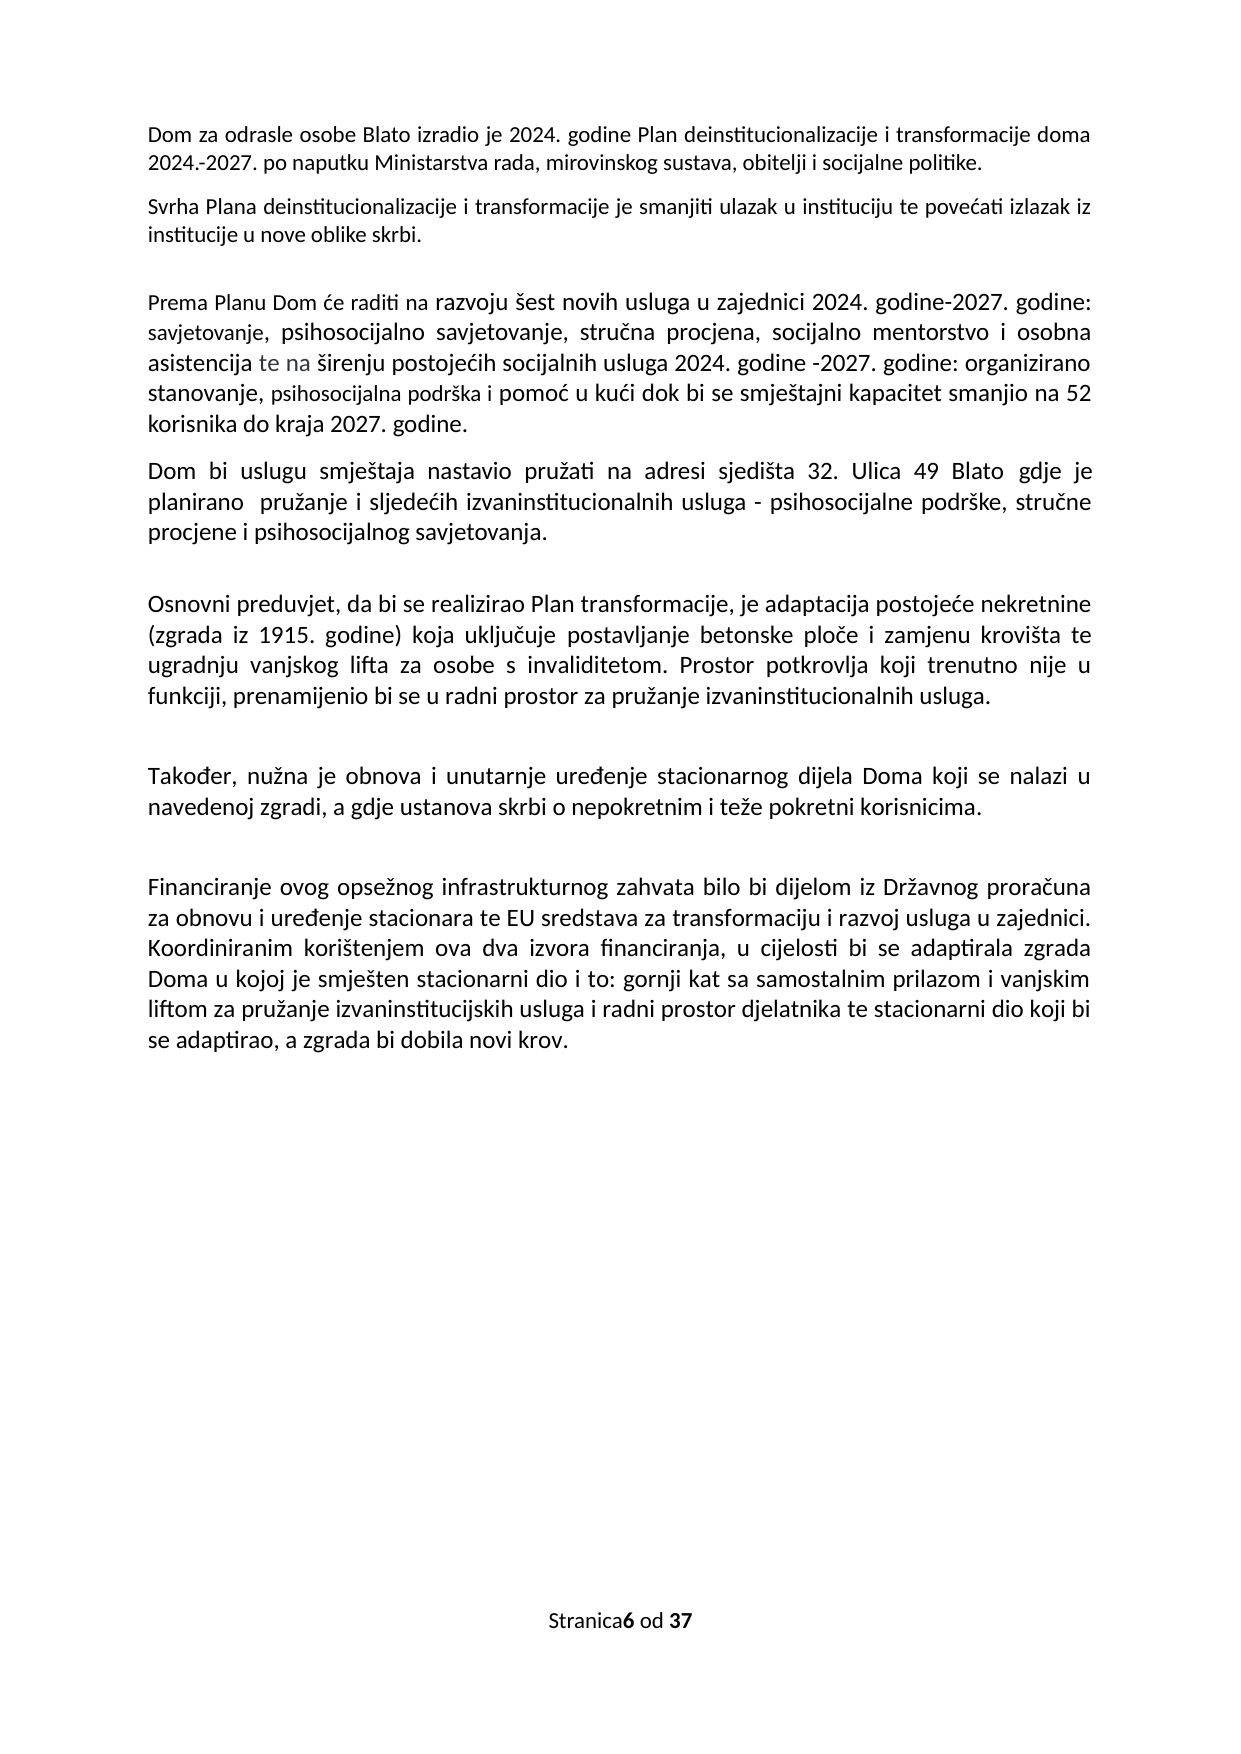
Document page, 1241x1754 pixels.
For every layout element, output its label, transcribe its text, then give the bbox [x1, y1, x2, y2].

text Također, nužna je obnova i unutarnje uređenje stacionarnog dijela Doma koji se nalazi u navedenoj zgradi, a gdje ustanova skrbi o nepokretnim i teže pokretni korisnicima. [148, 761, 1093, 822]
text Dom za odrasle osobe Blato izradio je 2024. godine Plan deinstitucionalizacije i transformacije doma 2024.-2027. po naputku Ministarstva rada, mirovinskog sustava, obitelji i socijalne politike. [148, 120, 1093, 176]
text Financiranje ovog opsežnog infrastrukturnog zahvata bilo bi dijelom iz Državnog proračuna za obnovu i uređenje stacionara te EU sredstava za transformaciju i razvoj usluga u zajednici. Koordiniranim korištenjem ova dva izvora financiranja, u cijelosti bi se adaptirala zgrada Doma u kojoj je smješten stacionarni dio i to: gornji kat sa samostalnim prilazom i vanjskim liftom za pružanje izvaninstitucijskih usluga i radni prostor djelatnika te stacionarni dio koji bi se adaptirao, a zgrada bi dobila novi krov. [148, 872, 1093, 1055]
text Osnovni preduvjet, da bi se realizirao Plan transformacije, je adaptacija postojeće nekretnine (zgrada iz 1915. godine) koja uključuje postavljanje betonske ploče i zamjenu krovišta te ugradnju vanjskog lifta za osobe s invaliditetom. Prostor potkrovlja koji trenutno nije u funkciji, prenamijenio bi se u radni prostor za pružanje izvaninstitucionalnih usluga. [148, 588, 1093, 711]
text Dom bi uslugu smještaja nastavio pružati na adresi sjedišta 32. Ulica 49 Blato gdje je planirano pružanje i sljedećih izvaninstitucionalnih usluga - psihosocijalne podrške, stručne procjene i psihosocijalnog savjetovanja. [148, 455, 1093, 547]
text Prema Planu Dom će raditi na razvoju šest novih usluga u zajednici 2024. godine-2027. godine: savjetovanje, psihosocijalno savjetovanje, stručna procjena, socijalno mentorstvo i osobna asistencija te na širenju postojećih socijalnih usluga 2024. godine -2027. godine: organizirano stanovanje, psihosocijalna podrška i pomoć u kući dok bi se smještajni kapacitet smanjio na 52 korisnika do kraja 2027. godine. [148, 286, 1093, 438]
text Svrha Plana deinstitucionalizacije i transformacije je smanjiti ulazak u instituciju te povećati izlazak iz institucije u nove oblike skrbi. [148, 192, 1093, 248]
